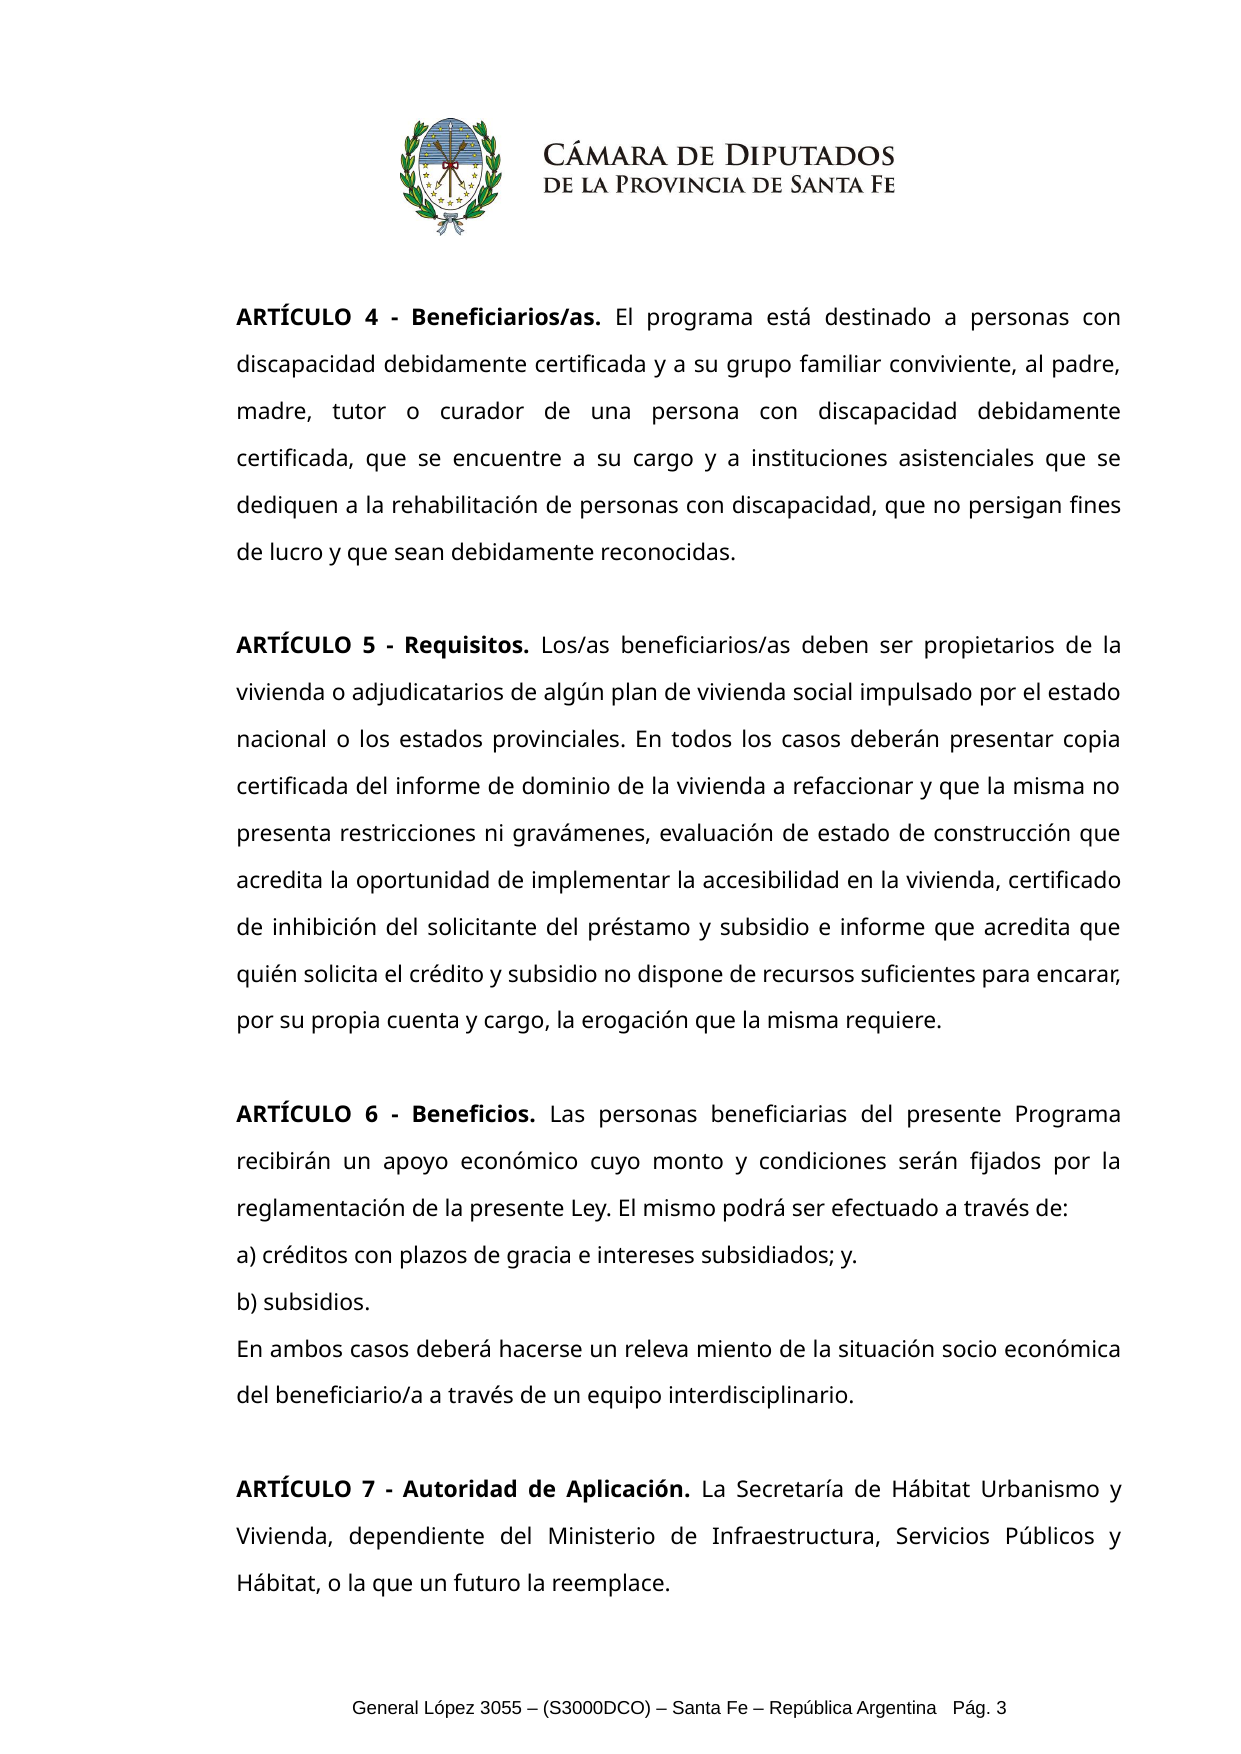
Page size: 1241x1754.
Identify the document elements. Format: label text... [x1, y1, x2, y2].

text a) créditos con plazos de gracia e intereses subsidiados; y. [236, 1239, 1122, 1270]
text ARTÍCULO 5 - Requisitos. Los/as beneficiarios/as deben ser propietarios de la vivienda o adjudicatarios de algún plan de vivienda social impulsado por el estado nacional o los estados provinciales. En todos los casos deberán presentar copia certificada del informe de dominio de la vivienda a refaccionar y que la misma no presenta restricciones ni gravámenes, evaluación de estado de construcción que acredita la oportunidad de implementar la accesibilidad en la vivienda, certificado de inhibición del solicitante del préstamo y subsidio e informe que acredita que quién solicita el crédito y subsidio no dispone de recursos suficientes para encarar, por su propia cuenta y cargo, la erogación que la misma requiere. [236, 629, 1122, 1036]
text ARTÍCULO 6 - Beneficios. Las personas beneficiarias del presente Programa recibirán un apoyo económico cuyo monto y condiciones serán fijados por la reglamentación de la presente Ley. El mismo podrá ser efectuado a través de: [236, 1098, 1122, 1223]
text ARTÍCULO 7 - Autoridad de Aplicación. La Secretaría de Hábitat Urbanismo y Vivienda, dependiente del Ministerio de Infraestructura, Servicios Públicos y Hábitat, o la que un futuro la reemplace. [236, 1473, 1122, 1598]
text ARTÍCULO 4 - Beneficiarios/as. El programa está destinado a personas con discapacidad debidamente certificada y a su grupo familiar conviviente, al padre, madre, tutor o curador de una persona con discapacidad debidamente certificada, que se encuentre a su cargo y a instituciones asistenciales que se dediquen a la rehabilitación de personas con discapacidad, que no persigan fines de lucro y que sean debidamente reconocidas. [236, 301, 1122, 567]
text b) subsidios. [236, 1286, 1122, 1317]
picture [400, 118, 895, 240]
text En ambos casos deberá hacerse un releva miento de la situación socio económica del beneficiario/a a través de un equipo interdisciplinario. [236, 1332, 1122, 1411]
